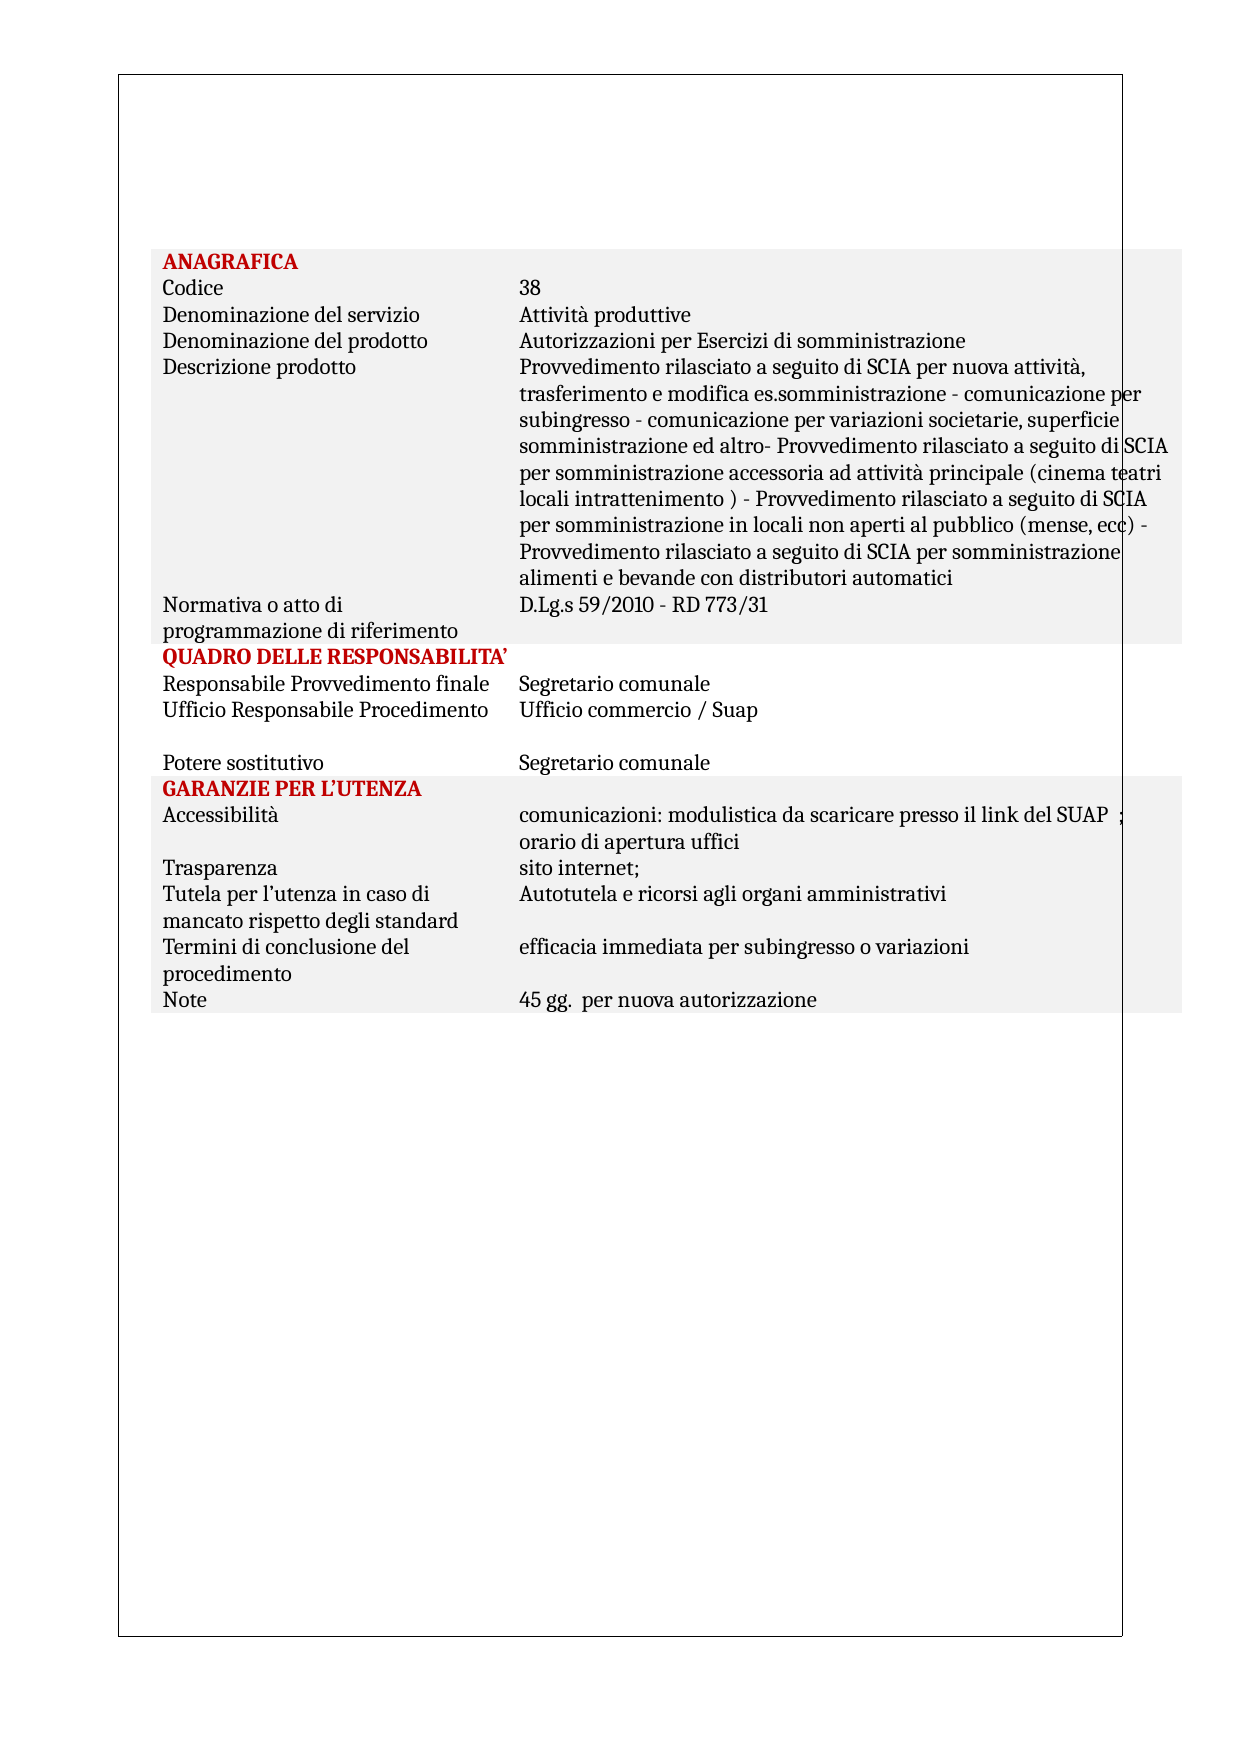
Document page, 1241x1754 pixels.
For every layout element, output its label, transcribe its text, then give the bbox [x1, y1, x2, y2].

table_cell Ufficio Responsabile Procedimento [151, 697, 508, 749]
table_cell Potere sostitutivo [151, 750, 508, 776]
table_cell [1123, 881, 1182, 934]
table_cell Descrizione prodotto [151, 354, 508, 591]
table_cell sito internet; [508, 855, 1122, 881]
table_cell [1123, 987, 1182, 1013]
table_cell Autotutela e ricorsi agli organi amministrativi [508, 881, 1122, 934]
table_cell Provvedimento rilasciato a seguito di SCIA per nuova attività, trasferimento e modifica es.somministrazione - comunicazione per subingresso - comunicazione per variazioni societarie, superficie somministrazione ed altro- Provvedimento rilasciato a seguito di SCIA per somministrazione accessoria ad attività principale (cinema teatri locali intrattenimento ) - Provvedimento rilasciato a seguito di SCIA per somministrazione in locali non aperti al pubblico (mense, ecc) - Provvedimento rilasciato a seguito di SCIA per somministrazione alimenti e bevande con distributori automatici [508, 354, 1122, 591]
table_cell [1123, 855, 1182, 881]
table_cell GARANZIE PER L’UTENZA [151, 776, 1122, 802]
table_cell [1123, 776, 1182, 802]
table_cell Accessibilità [151, 802, 508, 855]
table_cell efficacia immediata per subingresso o variazioni [508, 934, 1122, 987]
table_cell Normativa o atto di programmazione di riferimento [151, 591, 508, 644]
table_cell Termini di conclusione del procedimento [151, 934, 508, 987]
table_cell Trasparenza [151, 855, 508, 881]
table_cell Note [151, 987, 508, 1013]
table_cell [1123, 934, 1182, 987]
table_cell comunicazioni: modulistica da scaricare presso il link del SUAP ; orario di apertura uffici [508, 802, 1122, 855]
table_cell [1123, 591, 1182, 644]
table_cell [1123, 750, 1182, 776]
table_cell Attività produttive [508, 301, 1122, 328]
table_header [1123, 249, 1182, 275]
table_cell D.Lg.s 59/2010 - RD 773/31 [508, 591, 1122, 644]
table_cell [1123, 328, 1182, 354]
table_cell Tutela per l’utenza in caso di mancato rispetto degli standard [151, 881, 508, 934]
table_cell Autorizzazioni per Esercizi di somministrazione [508, 328, 1122, 354]
table_cell Provvedimento rilasciato a seguito di SCIA per nuova attività, trasferimento e modifica es.somministrazione - comunicazione per subingresso - comunicazione per variazioni societarie, superficie somministrazione ed altro- Provvedimento rilasciato a seguito di SCIA per somministrazione accessoria ad attività principale (cinema teatri locali intrattenimento ) - Provvedimento rilasciato a seguito di SCIA per somministrazione in locali non aperti al pubblico (mense, ecc) - Provvedimento rilasciato a seguito di SCIA per somministrazione alimenti e bevande con distributori automatici [1123, 354, 1182, 591]
table_cell 38 [508, 275, 1122, 301]
table_header ANAGRAFICA [151, 249, 1122, 275]
table_cell [1123, 301, 1182, 328]
table_cell Segretario comunale [508, 750, 1122, 776]
table_cell Denominazione del prodotto [151, 328, 508, 354]
table_cell QUADRO DELLE RESPONSABILITA’ [151, 644, 1122, 670]
table_cell 45 gg. per nuova autorizzazione [508, 987, 1122, 1013]
table_cell [1123, 802, 1182, 855]
table_cell Ufficio commercio / Suap [508, 697, 1122, 749]
table_cell Codice [151, 275, 508, 301]
table_cell Responsabile Provvedimento finale [151, 670, 508, 697]
table_cell [1123, 697, 1182, 749]
table_cell Segretario comunale [508, 670, 1122, 697]
table_cell Denominazione del servizio [151, 301, 508, 328]
table_cell [1123, 644, 1182, 670]
table_cell [1123, 275, 1182, 301]
table_cell [1123, 670, 1182, 697]
